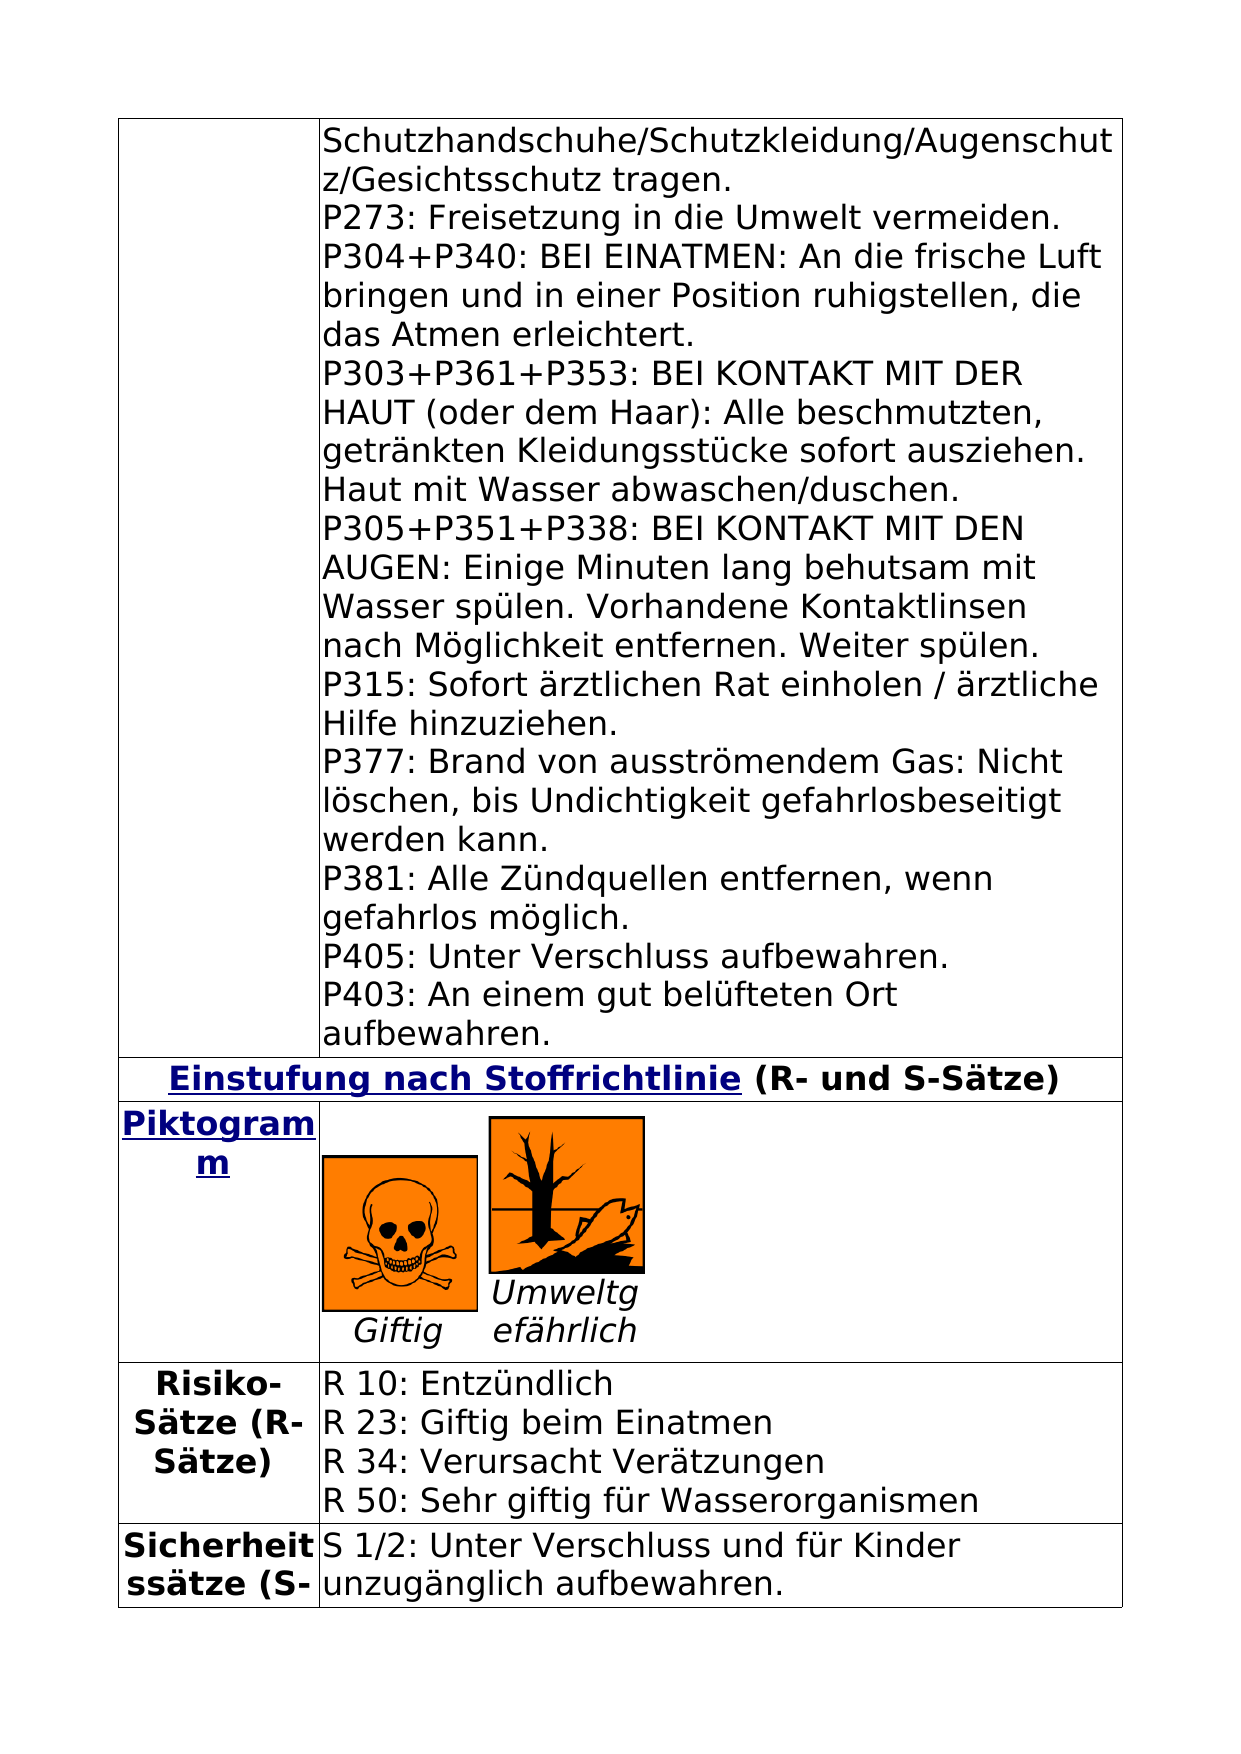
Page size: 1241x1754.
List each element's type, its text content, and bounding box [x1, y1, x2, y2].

table_cell Einstufung nach Stoffrichtlinie (R- und S-Sätze) [119, 1058, 1122, 1101]
table_cell [320, 1102, 1122, 1362]
picture [488, 1116, 645, 1274]
table_cell Sicherheitssätze (S- [119, 1524, 319, 1607]
table_cell [119, 119, 319, 1057]
table_cell Risiko-Sätze (R-Sätze) [119, 1363, 319, 1523]
table_cell Piktogramm [119, 1102, 319, 1362]
picture [321, 1155, 478, 1312]
table_cell Schutzhandschuhe/Schutzkleidung/Augenschutz/Gesichtsschutz tragen. P273: Freisetzung in die Umwelt vermeiden. P304+P340: BEI EINATMEN: An die frische Luft bringen und in einer Position ruhigstellen, die das Atmen erleichtert. P303+P361+P353: BEI KONTAKT MIT DER HAUT (oder dem Haar): Alle beschmutzten, getränkten Kleidungsstücke sofort ausziehen. Haut mit Wasser abwaschen/duschen. P305+P351+P338: BEI KONTAKT MIT DEN AUGEN: Einige Minuten lang behutsam mit Wasser spülen. Vorhandene Kontaktlinsen nach Möglichkeit entfernen. Weiter spülen. P315: Sofort ärztlichen Rat einholen / ärztliche Hilfe hinzuziehen. P377: Brand von ausströmendem Gas: Nicht löschen, bis Undichtigkeit gefahrlosbeseitigt werden kann. P381: Alle Zündquellen entfernen, wenn gefahrlos möglich. P405: Unter Verschluss aufbewahren. P403: An einem gut belüfteten Ort aufbewahren. [320, 119, 1122, 1057]
table_cell R 10: Entzündlich R 23: Giftig beim Einatmen R 34: Verursacht Verätzungen R 50: Sehr giftig für Wasserorganismen [320, 1363, 1122, 1523]
table_cell S 1/2: Unter Verschluss und für Kinder unzugänglich aufbewahren. [320, 1524, 1122, 1607]
